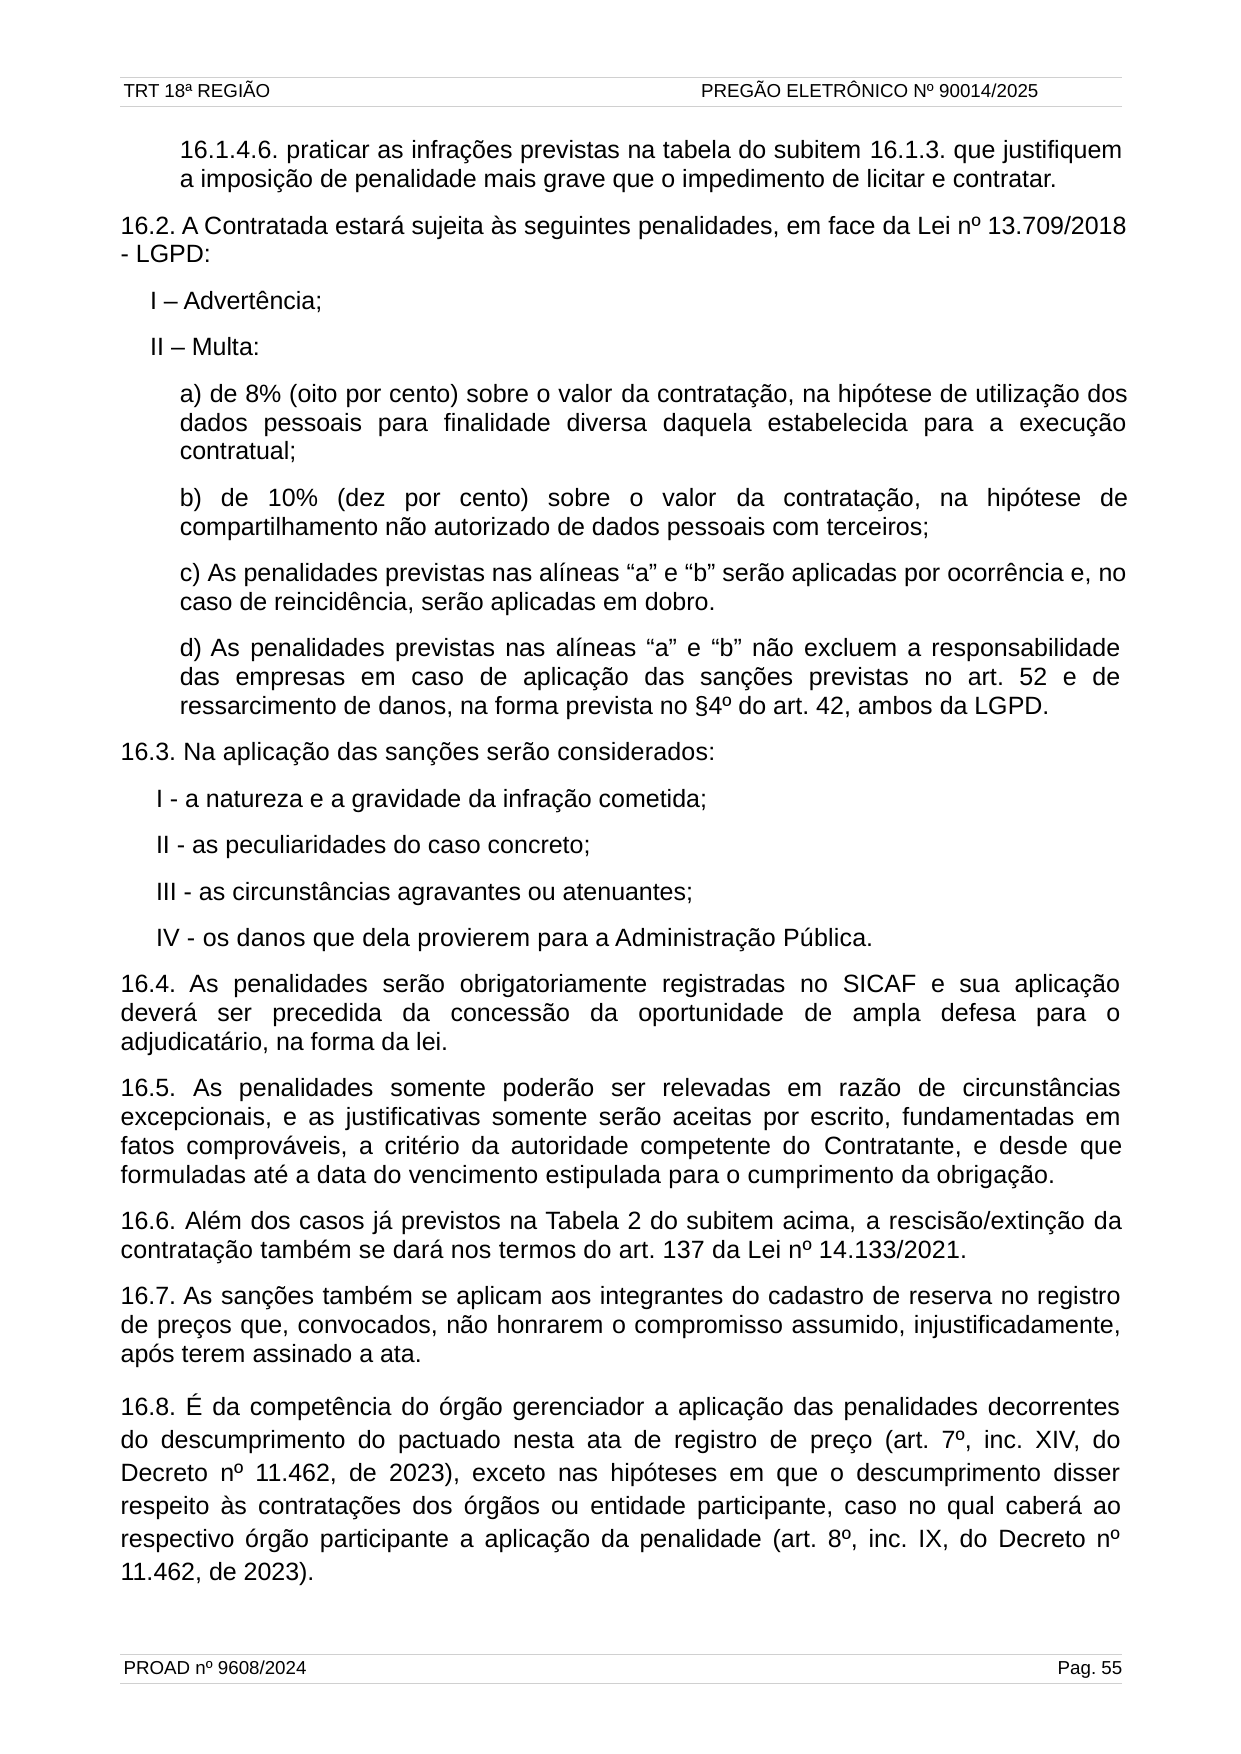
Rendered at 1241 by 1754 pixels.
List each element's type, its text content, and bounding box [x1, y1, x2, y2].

text III - as circunstâncias agravantes ou atenuantes; [120, 877, 1122, 905]
list 16.8. É da competência do órgão gerenciador a aplicação das penalidades decorrentes do descumprimento do pactuado nesta ata de registro de preço (art. 7º, inc. XIV, do Decreto nº 11.462, de 2023), exceto nas hipóteses em que o descumprimento disser respeito às contratações dos órgãos ou entidade participante, caso no qual caberá ao respectivo órgão participante a aplicação da penalidade (art. 8º, inc. IX, do Decreto nº 11.462, de 2023). [120, 1392, 1122, 1586]
text 16.6. Além dos casos já previstos na Tabela 2 do subitem acima, a rescisão/extinção da contratação também se dará nos termos do art. 137 da Lei nº 14.133/2021. [120, 1206, 1122, 1264]
text 16.2. A Contratada estará sujeita às seguintes penalidades, em face da Lei nº 13.709/2018 - LGPD: [120, 211, 1128, 268]
text d) As penalidades previstas nas alíneas “a” e “b” não excluem a responsabilidade das empresas em caso de aplicação das sanções previstas no art. 52 e de ressarcimento de danos, na forma prevista no §4º do art. 42, ambos da LGPD. [179, 633, 1122, 719]
text 16.1.4.6. praticar as infrações previstas na tabela do subitem 16.1.3. que justifiquem a imposição de penalidade mais grave que o impedimento de licitar e contratar. [179, 136, 1122, 193]
text a) de 8% (oito por cento) sobre o valor da contratação, na hipótese de utilização dos dados pessoais para finalidade diversa daquela estabelecida para a execução contratual; [179, 379, 1128, 465]
text 16.7. As sanções também se aplicam aos integrantes do cadastro de reserva no registro de preços que, convocados, não honrarem o compromisso assumido, injustificadamente, após terem assinado a ata. [120, 1281, 1122, 1368]
text II - as peculiaridades do caso concreto; [120, 830, 1122, 859]
text 16.3. Na aplicação das sanções serão considerados: [120, 737, 1122, 766]
text 16.4. As penalidades serão obrigatoriamente registradas no SICAF e sua aplicação deverá ser precedida da concessão da oportunidade de ampla defesa para o adjudicatário, na forma da lei. [120, 969, 1122, 1056]
text I - a natureza e a gravidade da infração cometida; [120, 784, 1122, 812]
text b) de 10% (dez por cento) sobre o valor da contratação, na hipótese de compartilhamento não autorizado de dados pessoais com terceiros; [179, 483, 1128, 540]
text IV - os danos que dela provierem para a Administração Pública. [156, 923, 1122, 952]
text II – Multa: [120, 332, 1128, 361]
text I – Advertência; [120, 286, 1128, 315]
text c) As penalidades previstas nas alíneas “a” e “b” serão aplicadas por ocorrência e, no caso de reincidência, serão aplicadas em dobro. [179, 558, 1128, 616]
text 16.5. As penalidades somente poderão ser relevadas em razão de circunstâncias excepcionais, e as justificativas somente serão aceitas por escrito, fundamentadas em fatos comprováveis, a critério da autoridade competente do Contratante, e desde que formuladas até a data do vencimento estipulada para o cumprimento da obrigação. [120, 1073, 1122, 1188]
